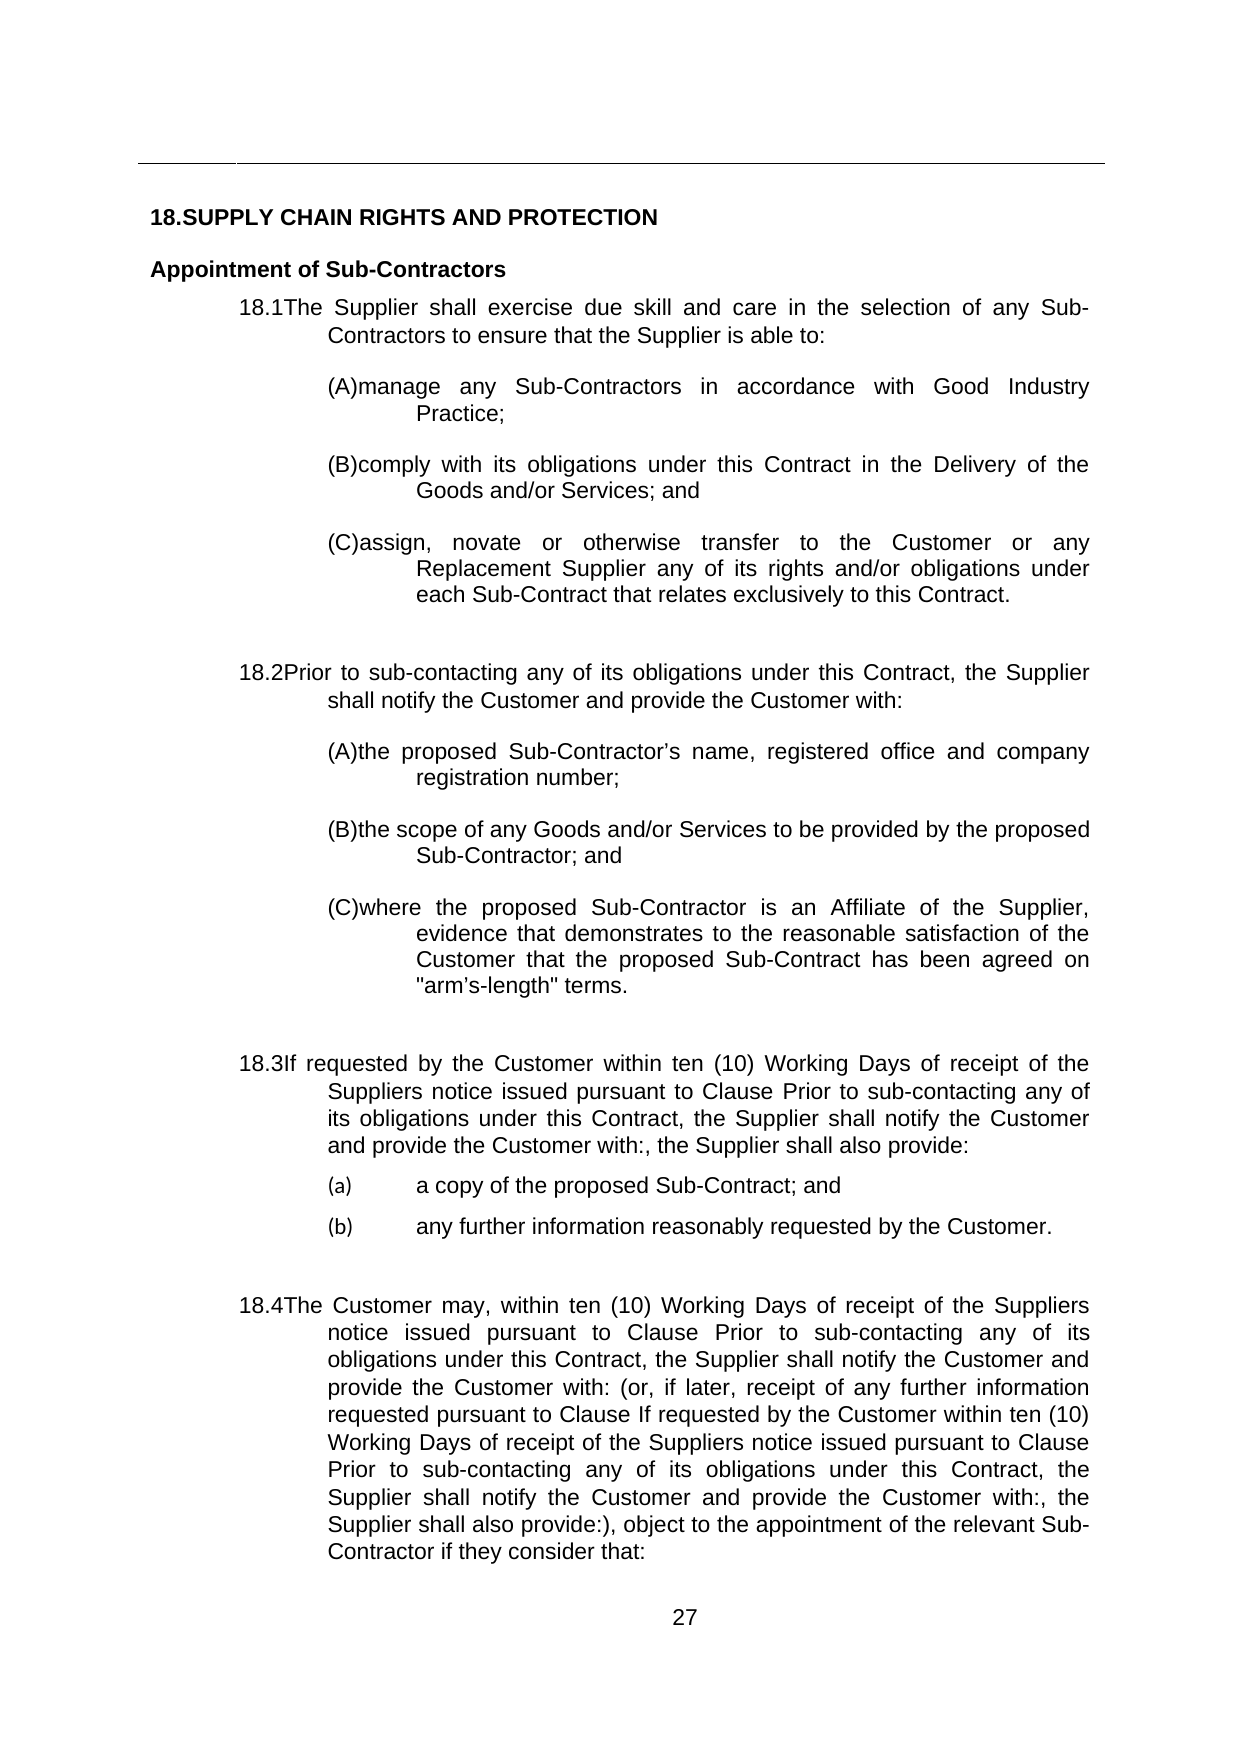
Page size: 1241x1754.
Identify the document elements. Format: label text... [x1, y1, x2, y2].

list The Supplier shall exercise due skill and care in the selection of any Sub-Contractors to ensure that the Supplier is able to: [239, 294, 1090, 348]
list a copy of the proposed Sub-Contract; and [327, 1171, 1085, 1199]
list comply with its obligations under this Contract in the Delivery of the Goods and/or Services; and [327, 451, 1090, 504]
list the scope of any Goods and/or Services to be provided by the proposed Sub-Contractor; and [327, 816, 1090, 868]
text Appointment of Sub-Contractors [150, 256, 1090, 282]
list the proposed Sub-Contractor’s name, registered office and company registration number; [327, 738, 1090, 791]
list where the proposed Sub-Contractor is an Affiliate of the Supplier, evidence that demonstrates to the reasonable satisfaction of the Customer that the proposed Sub-Contract has been agreed on "arm’s-length" terms. [327, 893, 1090, 999]
list The Customer may, within ten (10) Working Days of receipt of the Suppliers notice issued pursuant to Clause 18.2 (or, if later, receipt of any further information requested pursuant to Clause 18.3), object to the appointment of the relevant Sub-Contractor if they consider that: [239, 1292, 1090, 1564]
list Prior to sub-contacting any of its obligations under this Contract, the Supplier shall notify the Customer and provide the Customer with: [239, 659, 1090, 713]
list any further information reasonably requested by the Customer. [327, 1212, 1085, 1240]
list If requested by the Customer within ten (10) Working Days of receipt of the Suppliers notice issued pursuant to Clause 18.2, the Supplier shall also provide: [239, 1050, 1090, 1159]
list manage any Sub-Contractors in accordance with Good Industry Practice; [327, 373, 1090, 426]
list assign, novate or otherwise transfer to the Customer or any Replacement Supplier any of its rights and/or obligations under each Sub-Contract that relates exclusively to this Contract. [327, 529, 1090, 608]
subtitle SUPPLY CHAIN RIGHTS AND PROTECTION [150, 204, 1090, 231]
